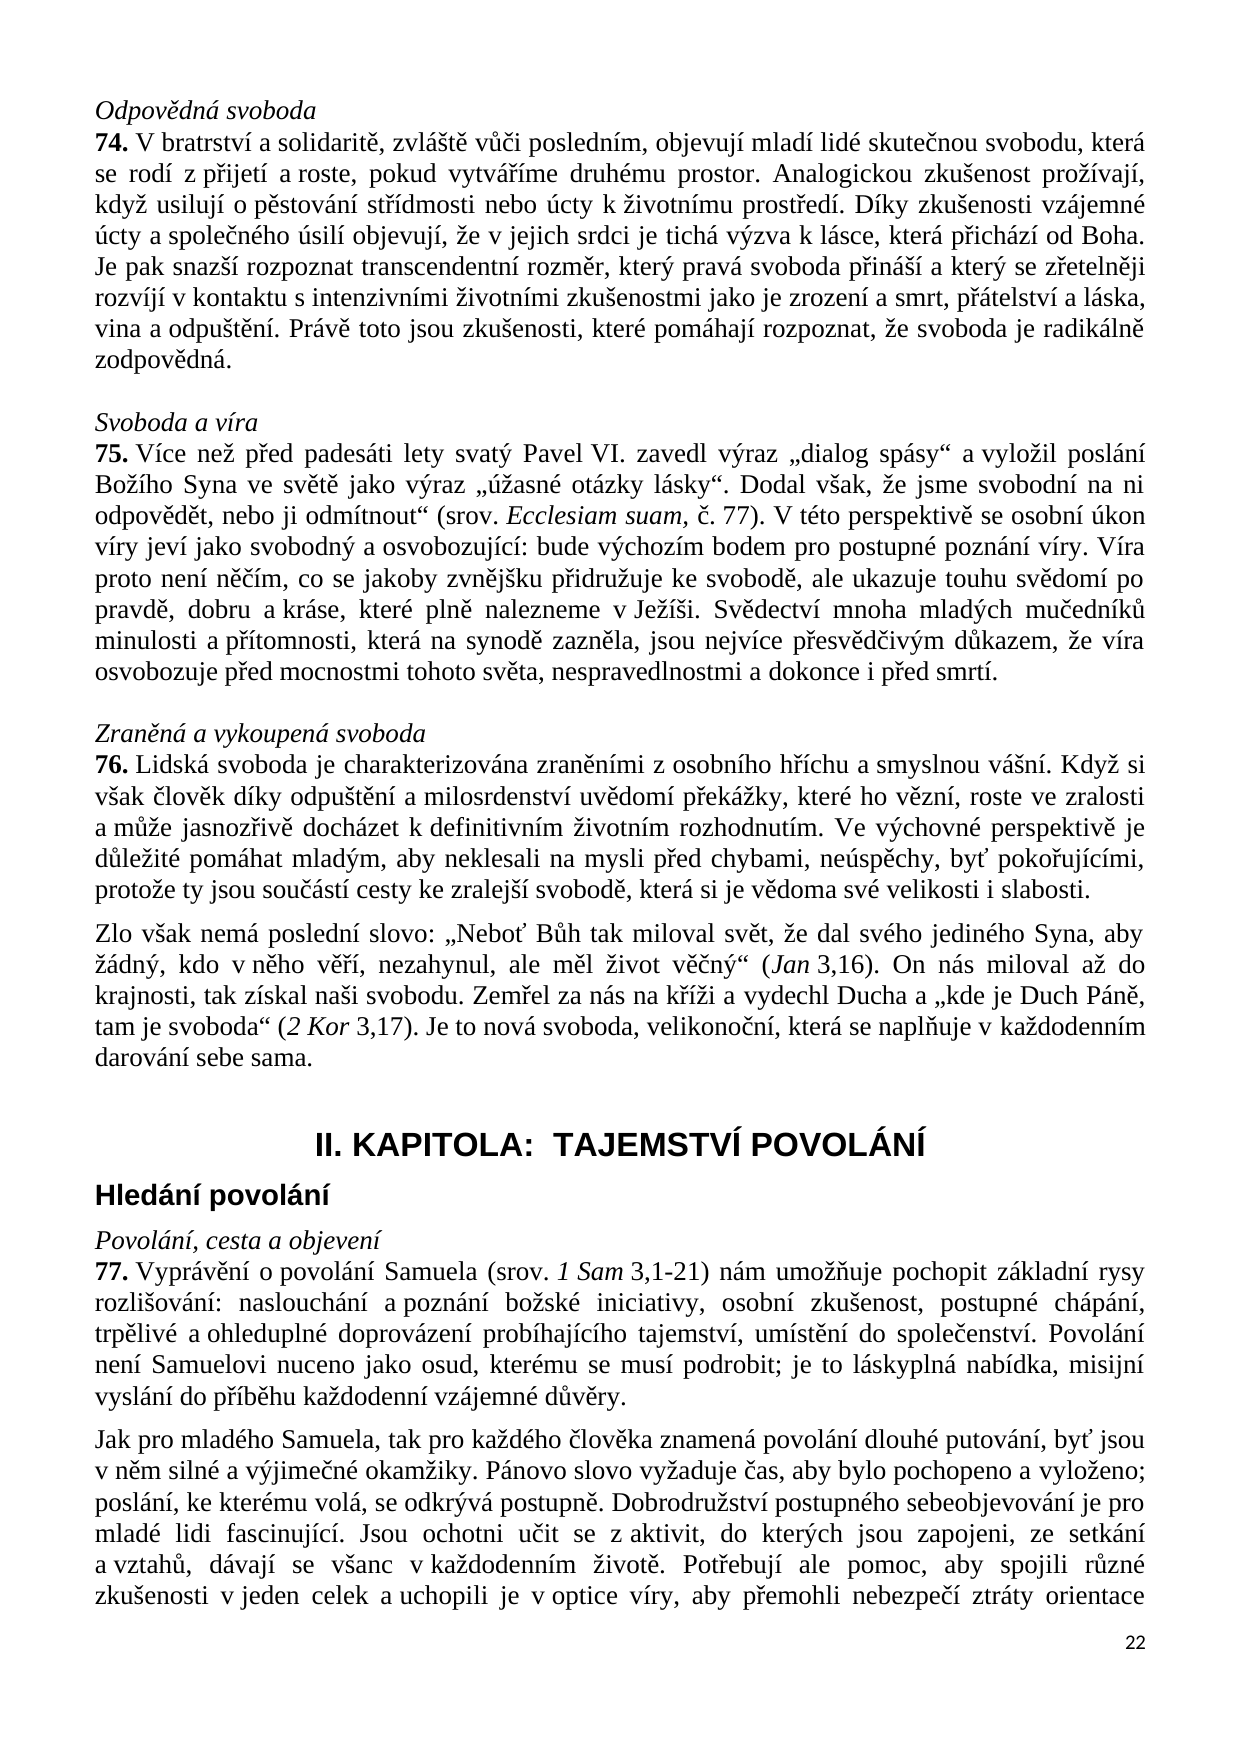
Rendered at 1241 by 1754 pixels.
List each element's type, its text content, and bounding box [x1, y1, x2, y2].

text 76. Lidská svoboda je charakterizována zraněními z osobního hříchu a smyslnou vášní. Když si však člověk díky odpuštění a milosrdenství uvědomí překážky, které ho vězní, roste ve zralosti a může jasnozřivě docházet k definitivním životním rozhodnutím. Ve výchovné perspektivě je důležité pomáhat mladým, aby neklesali na mysli před chybami, neúspěchy, byť pokořujícími, protože ty jsou součástí cesty ke zralejší svobodě, která si je vědoma své velikosti i slabosti. [94, 748, 1146, 904]
text 77. Vyprávění o povolání Samuela (srov. 1 Sam 3,1-21) nám umožňuje pochopit základní rysy rozlišování: naslouchání a poznání božské iniciativy, osobní zkušenost, postupné chápání, trpělivé a ohleduplné doprovázení probíhajícího tajemství, umístění do společenství. Povolání není Samuelovi nuceno jako osud, kterému se musí podrobit; je to láskyplná nabídka, misijní vyslání do příběhu každodenní vzájemné důvěry. [94, 1255, 1146, 1411]
text 74. V bratrství a solidaritě, zvláště vůči posledním, objevují mladí lidé skutečnou svobodu, která se rodí z přijetí a roste, pokud vytváříme druhému prostor. Analogickou zkušenost prožívají, když usilují o pěstování střídmosti nebo úcty k životnímu prostředí. Díky zkušenosti vzájemné úcty a společného úsilí objevují, že v jejich srdci je tichá výzva k lásce, která přichází od Boha. Je pak snazší rozpoznat transcendentní rozměr, který pravá svoboda přináší a který se zřetelněji rozvíjí v kontaktu s intenzivními životními zkušenostmi jako je zrození a smrt, přátelství a láska, vina a odpuštění. Právě toto jsou zkušenosti, které pomáhají rozpoznat, že svoboda je radikálně zodpovědná. [94, 126, 1146, 375]
text Zraněná a vykoupená svoboda [94, 717, 1146, 748]
text Zlo však nemá poslední slovo: „Neboť Bůh tak miloval svět, že dal svého jediného Syna, aby žádný, kdo v něho věří, nezahynul, ale měl život věčný“ (Jan 3,16). On nás miloval až do krajnosti, tak získal naši svobodu. Zemřel za nás na kříži a vydechl Ducha a „kde je Duch Páně, tam je svoboda“ (2 Kor 3,17). Je to nová svoboda, velikonoční, která se naplňuje v každodenním darování sebe sama. [94, 917, 1146, 1072]
text Svoboda a víra [94, 406, 1146, 437]
subtitle Hledání povolání [94, 1178, 1146, 1211]
text 75. Více než před padesáti lety svatý Pavel VI. zavedl výraz „dialog spásy“ a vyložil poslání Božího Syna ve světě jako výraz „úžasné otázky lásky“. Dodal však, že jsme svobodní na ni odpovědět, nebo ji odmítnout“ (srov. Ecclesiam suam, č. 77). V této perspektivě se osobní úkon víry jeví jako svobodný a osvobozující: bude výchozím bodem pro postupné poznání víry. Víra proto není něčím, co se jakoby zvnějšku přidružuje ke svobodě, ale ukazuje touhu svědomí po pravdě, dobru a kráse, které plně nalezneme v Ježíši. Svědectví mnoha mladých mučedníků minulosti a přítomnosti, která na synodě zazněla, jsou nejvíce přesvědčivým důkazem, že víra osvobozuje před mocnostmi tohoto světa, nespravedlnostmi a dokonce i před smrtí. [94, 437, 1146, 686]
text Jak pro mladého Samuela, tak pro každého člověka znamená povolání dlouhé putování, byť jsou v něm silné a výjimečné okamžiky. Pánovo slovo vyžaduje čas, aby bylo pochopeno a vyloženo; poslání, ke kterému volá, se odkrývá postupně. Dobrodružství postupného sebeobjevování je pro mladé lidi fascinující. Jsou ochotni učit se z aktivit, do kterých jsou zapojeni, ze setkání a vztahů, dávají se všanc v každodenním životě. Potřebují ale pomoc, aby spojili různé zkušenosti v jeden celek a uchopili je v optice víry, aby přemohli nebezpečí ztráty orientace [94, 1423, 1146, 1610]
subtitle II. KAPITOLA: TAJEMSTVÍ POVOLÁNÍ [94, 1124, 1146, 1163]
text Povolání, cesta a objevení [94, 1224, 1146, 1255]
text Odpovědná svoboda [94, 94, 1146, 126]
